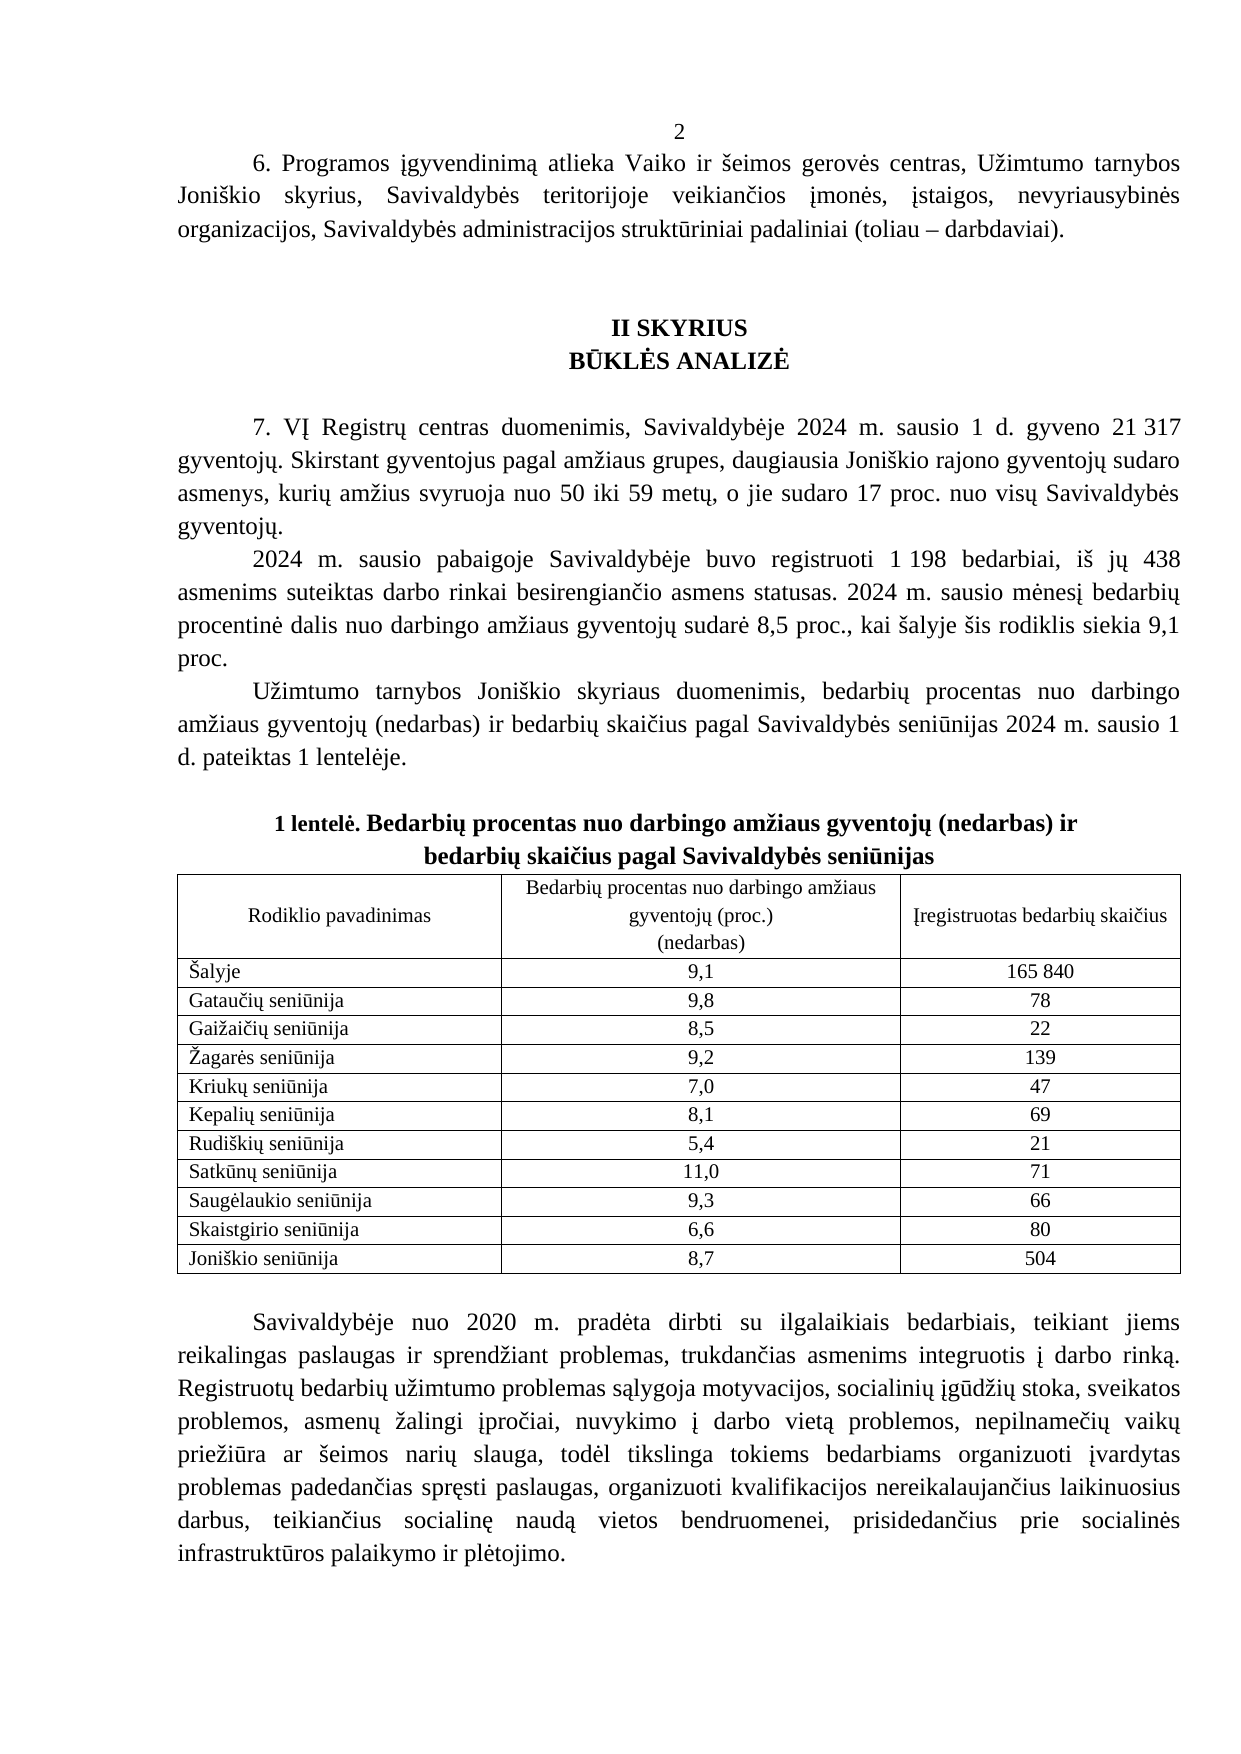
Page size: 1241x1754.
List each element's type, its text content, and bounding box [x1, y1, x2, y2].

table_cell Joniškio seniūnija [178, 1245, 501, 1273]
table_cell 22 [901, 1016, 1180, 1044]
table_cell 21 [901, 1131, 1180, 1158]
text BŪKLĖS ANALIZĖ [177, 346, 1181, 374]
table_cell Gaižaičių seniūnija [178, 1016, 501, 1044]
table_cell 504 [901, 1245, 1180, 1273]
table_cell 8,7 [502, 1245, 900, 1273]
table_cell 9,2 [502, 1045, 900, 1072]
table_cell 7,0 [502, 1074, 900, 1101]
table_cell 139 [901, 1045, 1180, 1072]
table_cell 8,5 [502, 1016, 900, 1044]
text Užimtumo tarnybos Joniškio skyriaus duomenimis, bedarbių procentas nuo darbingo amžiaus gyventojų (nedarbas) ir bedarbių skaičius pagal Savivaldybės seniūnijas 2024 m. sausio 1 d. pateiktas 1 lentelėje. [177, 676, 1181, 771]
table_cell 66 [901, 1188, 1180, 1216]
table_cell 9,3 [502, 1188, 900, 1216]
table_cell Kepalių seniūnija [178, 1102, 501, 1130]
table_cell 11,0 [502, 1160, 900, 1187]
table_cell 8,1 [502, 1102, 900, 1130]
text II SKYRIUS [177, 313, 1181, 341]
table_cell Gataučių seniūnija [178, 988, 501, 1015]
table_cell 80 [901, 1217, 1180, 1244]
table_cell 5,4 [502, 1131, 900, 1158]
table_cell Rudiškių seniūnija [178, 1131, 501, 1158]
table_cell 71 [901, 1160, 1180, 1187]
table_cell Satkūnų seniūnija [178, 1160, 501, 1187]
table_cell 9,8 [502, 988, 900, 1015]
table_cell 69 [901, 1102, 1180, 1130]
table_cell Skaistgirio seniūnija [178, 1217, 501, 1244]
table_cell 47 [901, 1074, 1180, 1101]
text Savivaldybėje nuo 2020 m. pradėta dirbti su ilgalaikiais bedarbiais, teikiant jiems reikalingas paslaugas ir sprendžiant problemas, trukdančias asmenims integruotis į darbo rinką. Registruotų bedarbių užimtumo problemas sąlygoja motyvacijos, socialinių įgūdžių stoka, sveikatos problemos, asmenų žalingi įpročiai, nuvykimo į darbo vietą problemos, nepilnamečių vaikų priežiūra ar šeimos narių slauga, todėl tikslinga tokiems bedarbiams organizuoti įvardytas problemas padedančias spręsti paslaugas, organizuoti kvalifikacijos nereikalaujančius laikinuosius darbus, teikiančius socialinę naudą vietos bendruomenei, prisidedančius prie socialinės infrastruktūros palaikymo ir plėtojimo. [177, 1307, 1181, 1567]
table_cell Žagarės seniūnija [178, 1045, 501, 1072]
text 2024 m. sausio pabaigoje Savivaldybėje buvo registruoti 1 198 bedarbiai, iš jų 438 asmenims suteiktas darbo rinkai besirengiančio asmens statusas. 2024 m. sausio mėnesį bedarbių procentinė dalis nuo darbingo amžiaus gyventojų sudarė 8,5 proc., kai šalyje šis rodiklis siekia 9,1 proc. [177, 544, 1181, 672]
table_cell Saugėlaukio seniūnija [178, 1188, 501, 1216]
text 7. VĮ Registrų centras duomenimis, Savivaldybėje 2024 m. sausio 1 d. gyveno 21 317 gyventojų. Skirstant gyventojus pagal amžiaus grupes, daugiausia Joniškio rajono gyventojų sudaro asmenys, kurių amžius svyruoja nuo 50 iki 59 metų, o jie sudaro 17 proc. nuo visų Savivaldybės gyventojų. [177, 412, 1181, 539]
table_cell 78 [901, 988, 1180, 1015]
table_header Rodiklio pavadinimas [178, 875, 501, 958]
table_header Įregistruotas bedarbių skaičius [901, 875, 1180, 958]
table_cell Šalyje [178, 959, 501, 987]
table_cell 6,6 [502, 1217, 900, 1244]
table_cell 9,1 [502, 959, 900, 987]
text 6. Programos įgyvendinimą atlieka Vaiko ir šeimos gerovės centras, Užimtumo tarnybos Joniškio skyrius, Savivaldybės teritorijoje veikiančios įmonės, įstaigos, nevyriausybinės organizacijos, Savivaldybės administracijos struktūriniai padaliniai (toliau – darbdaviai). [177, 148, 1181, 242]
table_header Bedarbių procentas nuo darbingo amžiaus gyventojų (proc.) (nedarbas) [502, 875, 900, 958]
table_cell Kriukų seniūnija [178, 1074, 501, 1101]
text 1 lentelė. Bedarbių procentas nuo darbingo amžiaus gyventojų (nedarbas) ir bedarbių skaičius pagal Savivaldybės seniūnijas [177, 808, 1181, 870]
table_cell 165 840 [901, 959, 1180, 987]
